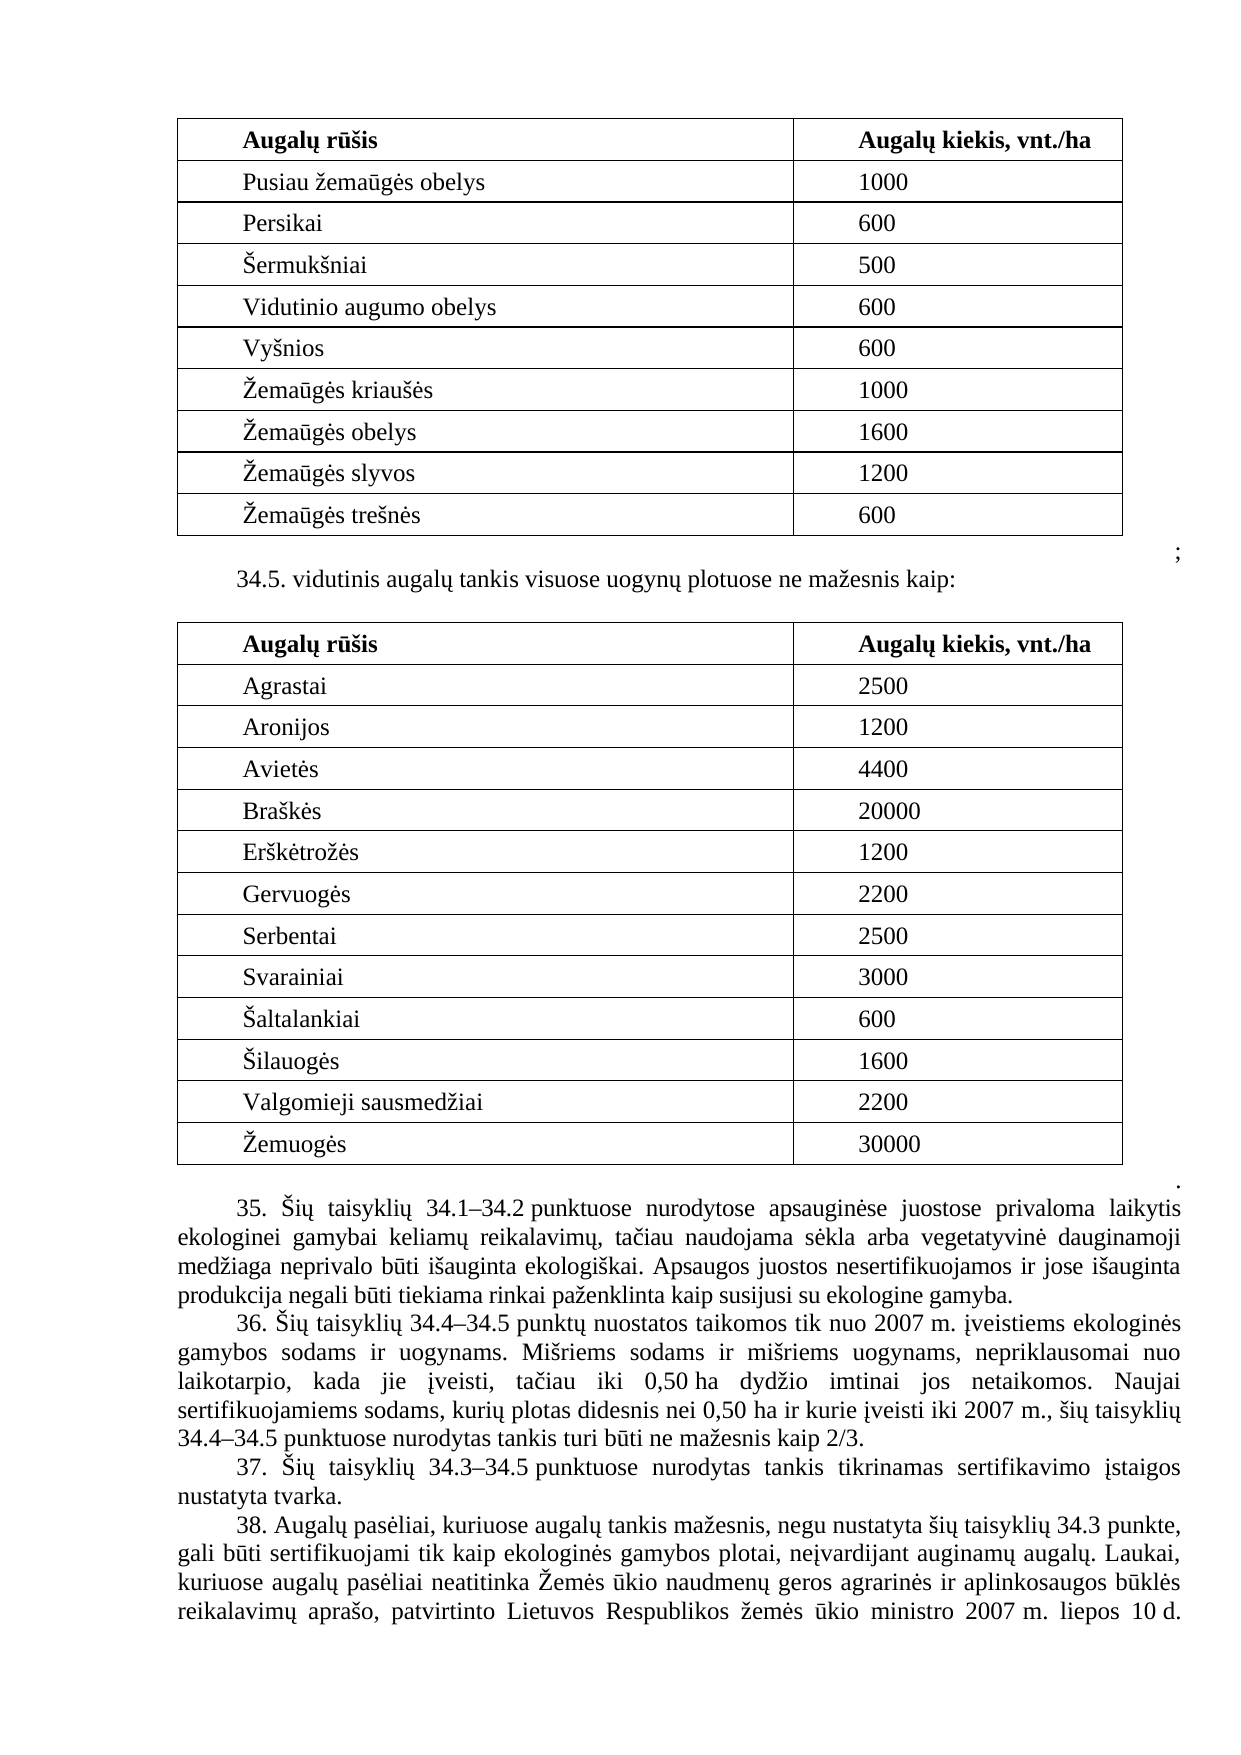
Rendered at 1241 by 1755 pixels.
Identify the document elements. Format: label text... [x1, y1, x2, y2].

text 34.5. vidutinis augalų tankis visuose uogynų plotuose ne mažesnis kaip: [177, 564, 1181, 593]
table_cell 20000 [794, 790, 1122, 830]
table_cell 600 [794, 494, 1122, 535]
table_cell 4400 [794, 748, 1122, 789]
table_header Augalų kiekis, vnt./ha [794, 119, 1122, 160]
table_cell Valgomieji sausmedžiai [178, 1081, 793, 1122]
table_cell 1000 [794, 161, 1122, 201]
table_cell Aronijos [178, 706, 793, 747]
table_cell Agrastai [178, 665, 793, 705]
table_cell Žemuogės [178, 1123, 793, 1164]
table_cell Žemaūgės kriaušės [178, 369, 793, 410]
text . [177, 1165, 1181, 1193]
table_cell 2200 [794, 1081, 1122, 1122]
text 36. Šių taisyklių 34.4–34.5 punktų nuostatos taikomos tik nuo 2007 m. įveistiems ekologinės gamybos sodams ir uogynams. Mišriems sodams ir mišriems uogynams, nepriklausomai nuo laikotarpio, kada jie įveisti, tačiau iki 0,50 ha dydžio imtinai jos netaikomos. Naujai sertifikuojamiems sodams, kurių plotas didesnis nei 0,50 ha ir kurie įveisti iki 2007 m., šių taisyklių 34.4–34.5 punktuose nurodytas tankis turi būti ne mažesnis kaip 2/3. [177, 1308, 1181, 1452]
table_cell Pusiau žemaūgės obelys [178, 161, 793, 201]
table_header Augalų rūšis [178, 623, 793, 664]
table_header Augalų kiekis, vnt./ha [794, 623, 1122, 664]
table_cell Šaltalankiai [178, 998, 793, 1039]
table_cell Vyšnios [178, 328, 793, 368]
table_cell 30000 [794, 1123, 1122, 1164]
table_cell 600 [794, 328, 1122, 368]
table_cell 1000 [794, 369, 1122, 410]
table_cell 1200 [794, 453, 1122, 493]
table_cell Persikai [178, 203, 793, 243]
table_cell 600 [794, 998, 1122, 1039]
table_cell 2500 [794, 915, 1122, 955]
table_cell 600 [794, 203, 1122, 243]
table_cell Braškės [178, 790, 793, 830]
table_cell Svarainiai [178, 956, 793, 997]
table_cell 2200 [794, 873, 1122, 914]
table_cell Šermukšniai [178, 244, 793, 285]
table_cell 1200 [794, 831, 1122, 872]
table_cell 2500 [794, 665, 1122, 705]
text 37. Šių taisyklių 34.3–34.5 punktuose nurodytas tankis tikrinamas sertifikavimo įstaigos nustatyta tvarka. [177, 1452, 1181, 1510]
table_cell 1600 [794, 1040, 1122, 1080]
table_cell Žemaūgės slyvos [178, 453, 793, 493]
table_cell Gervuogės [178, 873, 793, 914]
table_cell Žemaūgės obelys [178, 411, 793, 451]
text 35. Šių taisyklių 34.1–34.2 punktuose nurodytose apsauginėse juostose privaloma laikytis ekologinei gamybai keliamų reikalavimų, tačiau naudojama sėkla arba vegetatyvinė dauginamoji medžiaga neprivalo būti išauginta ekologiškai. Apsaugos juostos nesertifikuojamos ir jose išauginta produkcija negali būti tiekiama rinkai paženklinta kaip susijusi su ekologine gamyba. [177, 1193, 1181, 1308]
text 38. Augalų pasėliai, kuriuose augalų tankis mažesnis, negu nustatyta šių taisyklių 34.3 punkte, gali būti sertifikuojami tik kaip ekologinės gamybos plotai, neįvardijant auginamų augalų. Laukai, kuriuose augalų pasėliai neatitinka Žemės ūkio naudmenų geros agrarinės ir aplinkosaugos būklės reikalavimų aprašo, patvirtinto Lietuvos Respublikos žemės ūkio ministro 2007 m. liepos 10 d. [177, 1510, 1181, 1625]
table_cell Šilauogės [178, 1040, 793, 1080]
table_cell 3000 [794, 956, 1122, 997]
table_cell 500 [794, 244, 1122, 285]
table_cell 1200 [794, 706, 1122, 747]
table_cell Erškėtrožės [178, 831, 793, 872]
text ; [177, 536, 1181, 564]
table_cell Žemaūgės trešnės [178, 494, 793, 535]
table_cell Vidutinio augumo obelys [178, 286, 793, 326]
table_cell Avietės [178, 748, 793, 789]
table_cell 600 [794, 286, 1122, 326]
table_cell 1600 [794, 411, 1122, 451]
table_header Augalų rūšis [178, 119, 793, 160]
table_cell Serbentai [178, 915, 793, 955]
